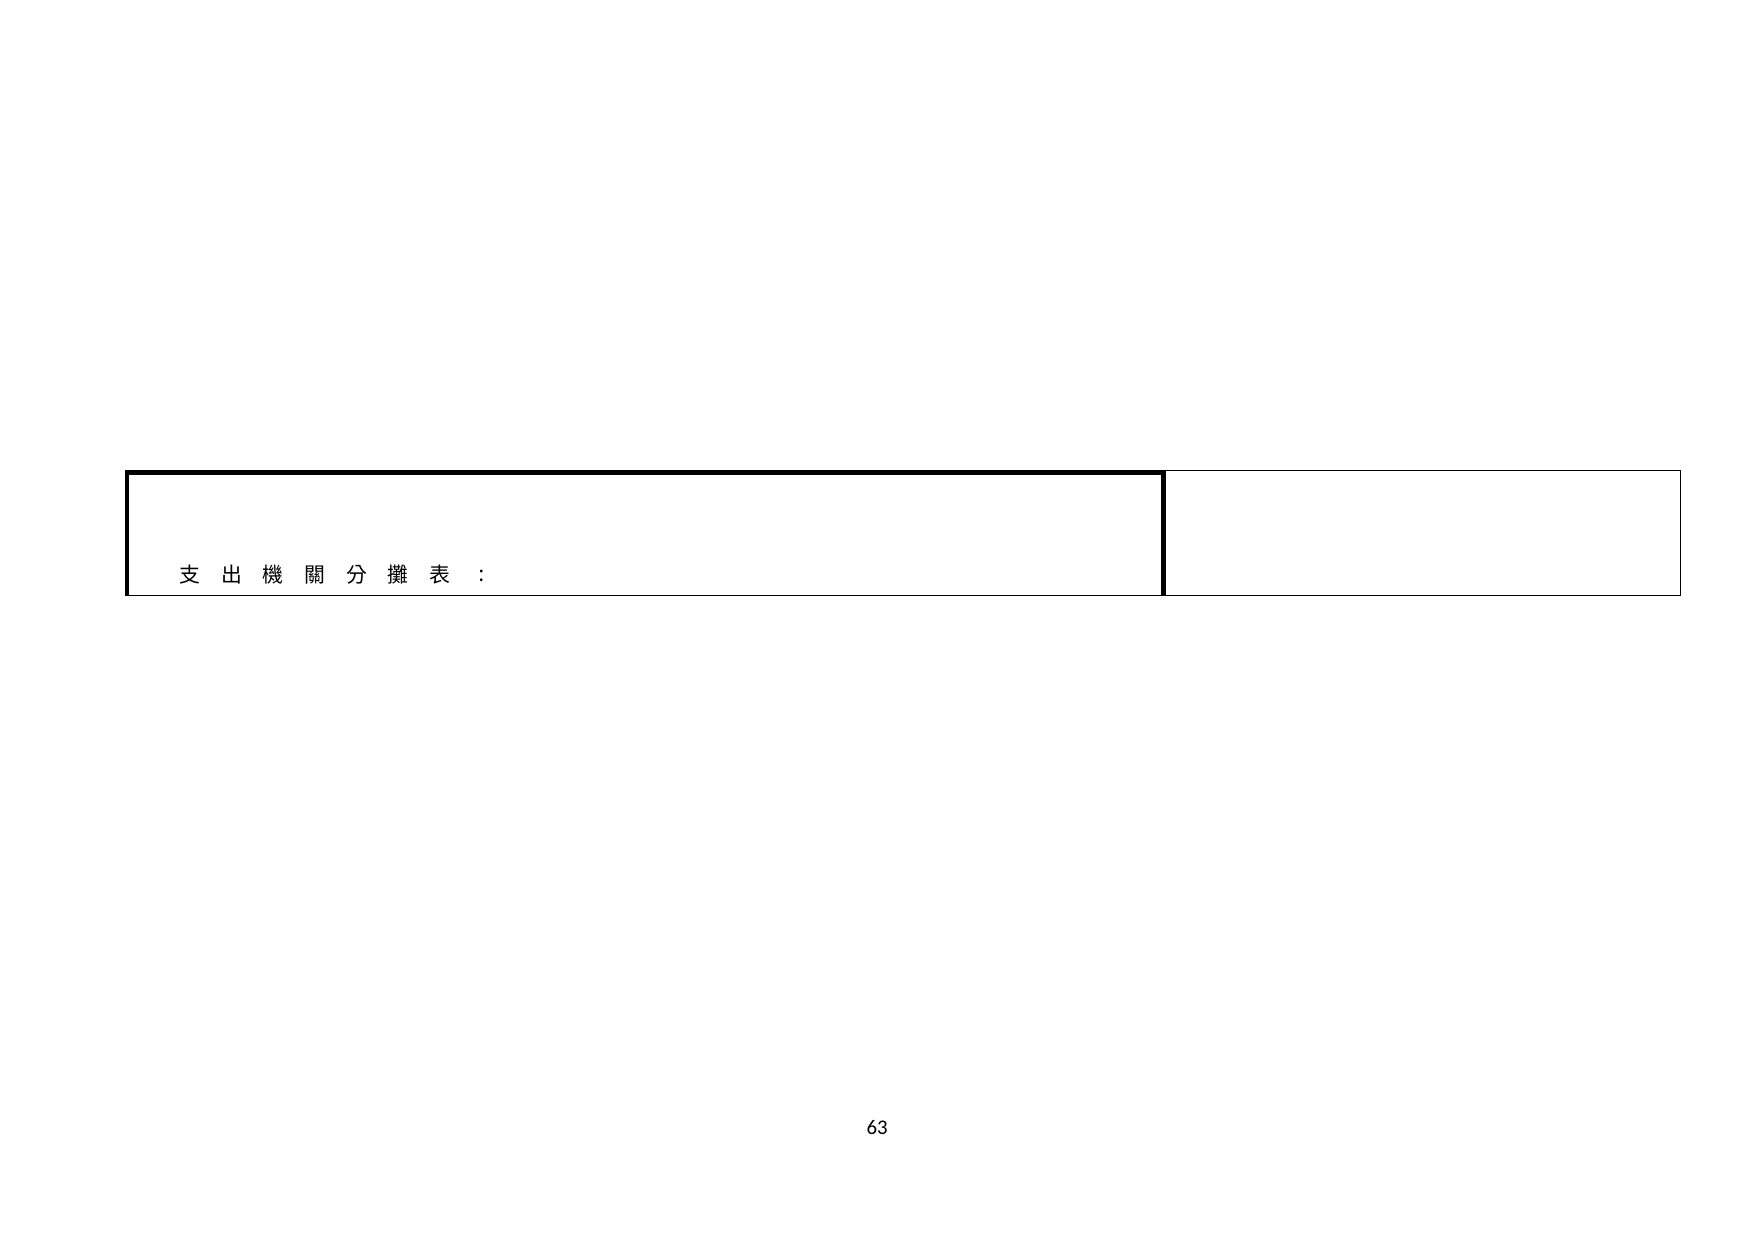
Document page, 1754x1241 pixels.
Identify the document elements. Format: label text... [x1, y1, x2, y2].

table_cell 支出機關分攤表: [129, 475, 1161, 595]
table_cell [1166, 471, 1680, 595]
